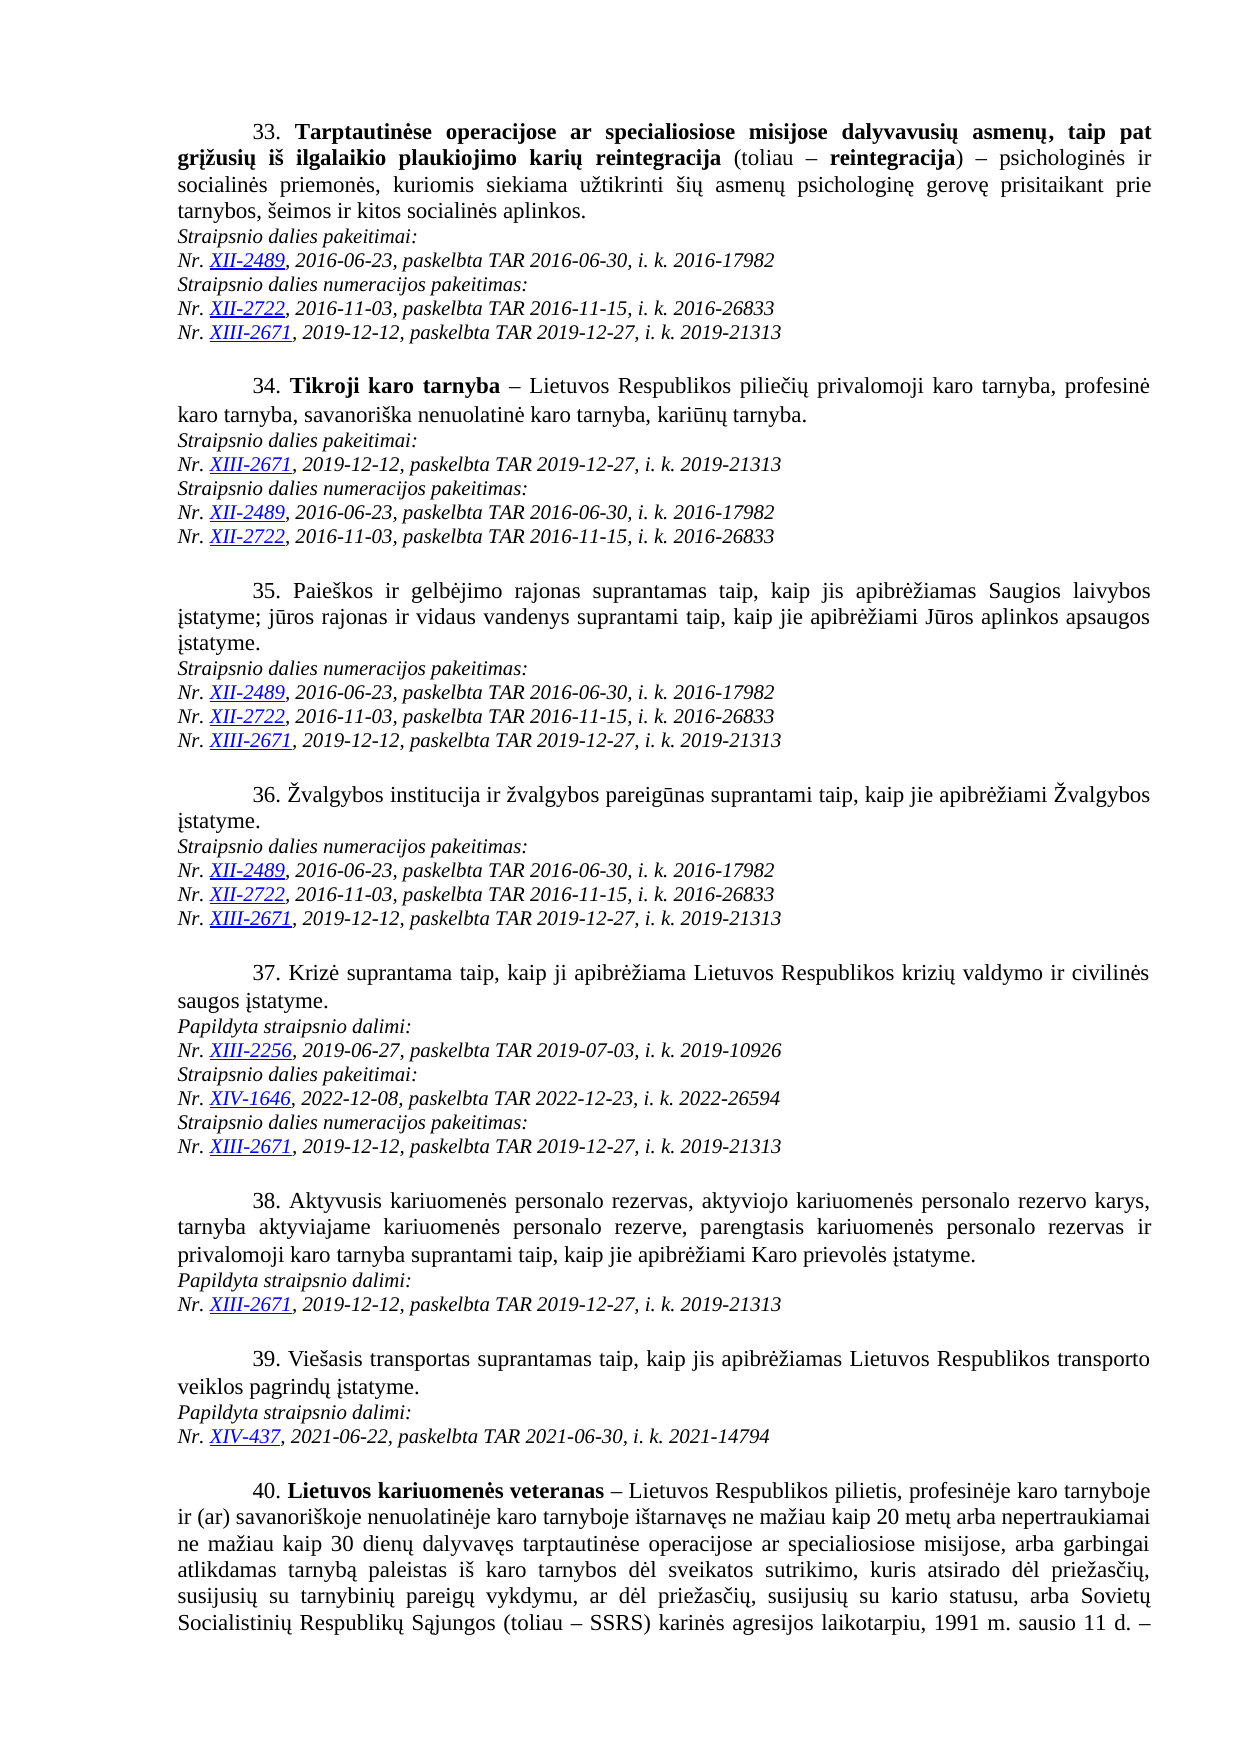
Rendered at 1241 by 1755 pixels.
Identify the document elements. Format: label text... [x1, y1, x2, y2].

text 39. Viešasis transportas suprantamas taip, kaip jis apibrėžiamas Lietuvos Respublikos transporto veiklos pagrindų įstatyme. [177, 1345, 1152, 1400]
text Nr. XIII-2671, 2019-12-12, paskelbta TAR 2019-12-27, i. k. 2019-21313 [177, 906, 1152, 930]
text Straipsnio dalies numeracijos pakeitimas: [177, 1110, 1152, 1134]
text Straipsnio dalies numeracijos pakeitimas: [177, 476, 1152, 500]
text Nr. XIII-2671, 2019-12-12, paskelbta TAR 2019-12-27, i. k. 2019-21313 [177, 1292, 1152, 1316]
text Papildyta straipsnio dalimi: [177, 1400, 1152, 1424]
text Nr. XII-2722, 2016-11-03, paskelbta TAR 2016-11-15, i. k. 2016-26833 [177, 882, 1152, 906]
text Nr. XIV-437, 2021-06-22, paskelbta TAR 2021-06-30, i. k. 2021-14794 [177, 1424, 1152, 1448]
text Nr. XII-2489, 2016-06-23, paskelbta TAR 2016-06-30, i. k. 2016-17982 [177, 248, 1152, 272]
text Straipsnio dalies pakeitimai: [177, 1062, 1152, 1086]
text Nr. XII-2489, 2016-06-23, paskelbta TAR 2016-06-30, i. k. 2016-17982 [177, 858, 1152, 882]
text 38. Aktyvusis kariuomenės personalo rezervas, aktyviojo kariuomenės personalo rezervo karys, tarnyba aktyviajame kariuomenės personalo rezerve, parengtasis kariuomenės personalo rezervas ir privalomoji karo tarnyba suprantami taip, kaip jie apibrėžiami Karo prievolės įstatyme. [177, 1187, 1152, 1268]
text Straipsnio dalies numeracijos pakeitimas: [177, 833, 1152, 858]
text Straipsnio dalies pakeitimai: [177, 428, 1152, 452]
text Nr. XII-2489, 2016-06-23, paskelbta TAR 2016-06-30, i. k. 2016-17982 [177, 500, 1152, 524]
text Papildyta straipsnio dalimi: [177, 1268, 1152, 1292]
text 33. Tarptautinėse operacijose ar specialiosiose misijose dalyvavusių asmenų, taip pat grįžusių iš ilgalaikio plaukiojimo karių reintegracija (toliau – reintegracija) – psichologinės ir socialinės priemonės, kuriomis siekiama užtikrinti šių asmenų psichologinę gerovę prisitaikant prie tarnybos, šeimos ir kitos socialinės aplinkos. [177, 118, 1152, 223]
text 36. Žvalgybos institucija ir žvalgybos pareigūnas suprantami taip, kaip jie apibrėžiami Žvalgybos įstatyme. [177, 781, 1152, 833]
text Nr. XIII-2671, 2019-12-12, paskelbta TAR 2019-12-27, i. k. 2019-21313 [177, 320, 1152, 344]
text Straipsnio dalies pakeitimai: [177, 223, 1152, 248]
text 35. Paieškos ir gelbėjimo rajonas suprantamas taip, kaip jis apibrėžiamas Saugios laivybos įstatyme; jūros rajonas ir vidaus vandenys suprantami taip, kaip jie apibrėžiami Jūros aplinkos apsaugos įstatyme. [177, 577, 1152, 656]
text 40. Lietuvos kariuomenės veteranas – Lietuvos Respublikos pilietis, profesinėje karo tarnyboje ir (ar) savanoriškoje nenuolatinėje karo tarnyboje ištarnavęs ne mažiau kaip 20 metų arba nepertraukiamai ne mažiau kaip 30 dienų dalyvavęs tarptautinėse operacijose ar specialiosiose misijose, arba garbingai atlikdamas tarnybą paleistas iš karo tarnybos dėl sveikatos sutrikimo, kuris atsirado dėl priežasčių, susijusių su tarnybinių pareigų vykdymu, ar dėl priežasčių, susijusių su kario statusu, arba Sovietų Socialistinių Respublikų Sąjungos (toliau – SSRS) karinės agresijos laikotarpiu, 1991 m. sausio 11 d. – [177, 1477, 1152, 1635]
text Nr. XIII-2671, 2019-12-12, paskelbta TAR 2019-12-27, i. k. 2019-21313 [177, 728, 1152, 752]
text Nr. XII-2722, 2016-11-03, paskelbta TAR 2016-11-15, i. k. 2016-26833 [177, 524, 1152, 548]
text 37. Krizė suprantama taip, kaip ji apibrėžiama Lietuvos Respublikos krizių valdymo ir civilinės saugos įstatyme. [177, 958, 1152, 1014]
text Nr. XIII-2671, 2019-12-12, paskelbta TAR 2019-12-27, i. k. 2019-21313 [177, 1134, 1152, 1158]
text 34. Tikroji karo tarnyba – Lietuvos Respublikos piliečių privalomoji karo tarnyba, profesinė karo tarnyba, savanoriška nenuolatinė karo tarnyba, kariūnų tarnyba. [177, 373, 1152, 428]
text Papildyta straipsnio dalimi: [177, 1014, 1152, 1038]
text Straipsnio dalies numeracijos pakeitimas: [177, 272, 1152, 296]
text Nr. XII-2722, 2016-11-03, paskelbta TAR 2016-11-15, i. k. 2016-26833 [177, 704, 1152, 728]
text Nr. XII-2722, 2016-11-03, paskelbta TAR 2016-11-15, i. k. 2016-26833 [177, 296, 1152, 320]
text Nr. XIII-2671, 2019-12-12, paskelbta TAR 2019-12-27, i. k. 2019-21313 [177, 452, 1152, 476]
text Nr. XIV-1646, 2022-12-08, paskelbta TAR 2022-12-23, i. k. 2022-26594 [177, 1086, 1152, 1110]
text Nr. XIII-2256, 2019-06-27, paskelbta TAR 2019-07-03, i. k. 2019-10926 [177, 1038, 1152, 1062]
text Straipsnio dalies numeracijos pakeitimas: [177, 656, 1152, 680]
text Nr. XII-2489, 2016-06-23, paskelbta TAR 2016-06-30, i. k. 2016-17982 [177, 680, 1152, 704]
